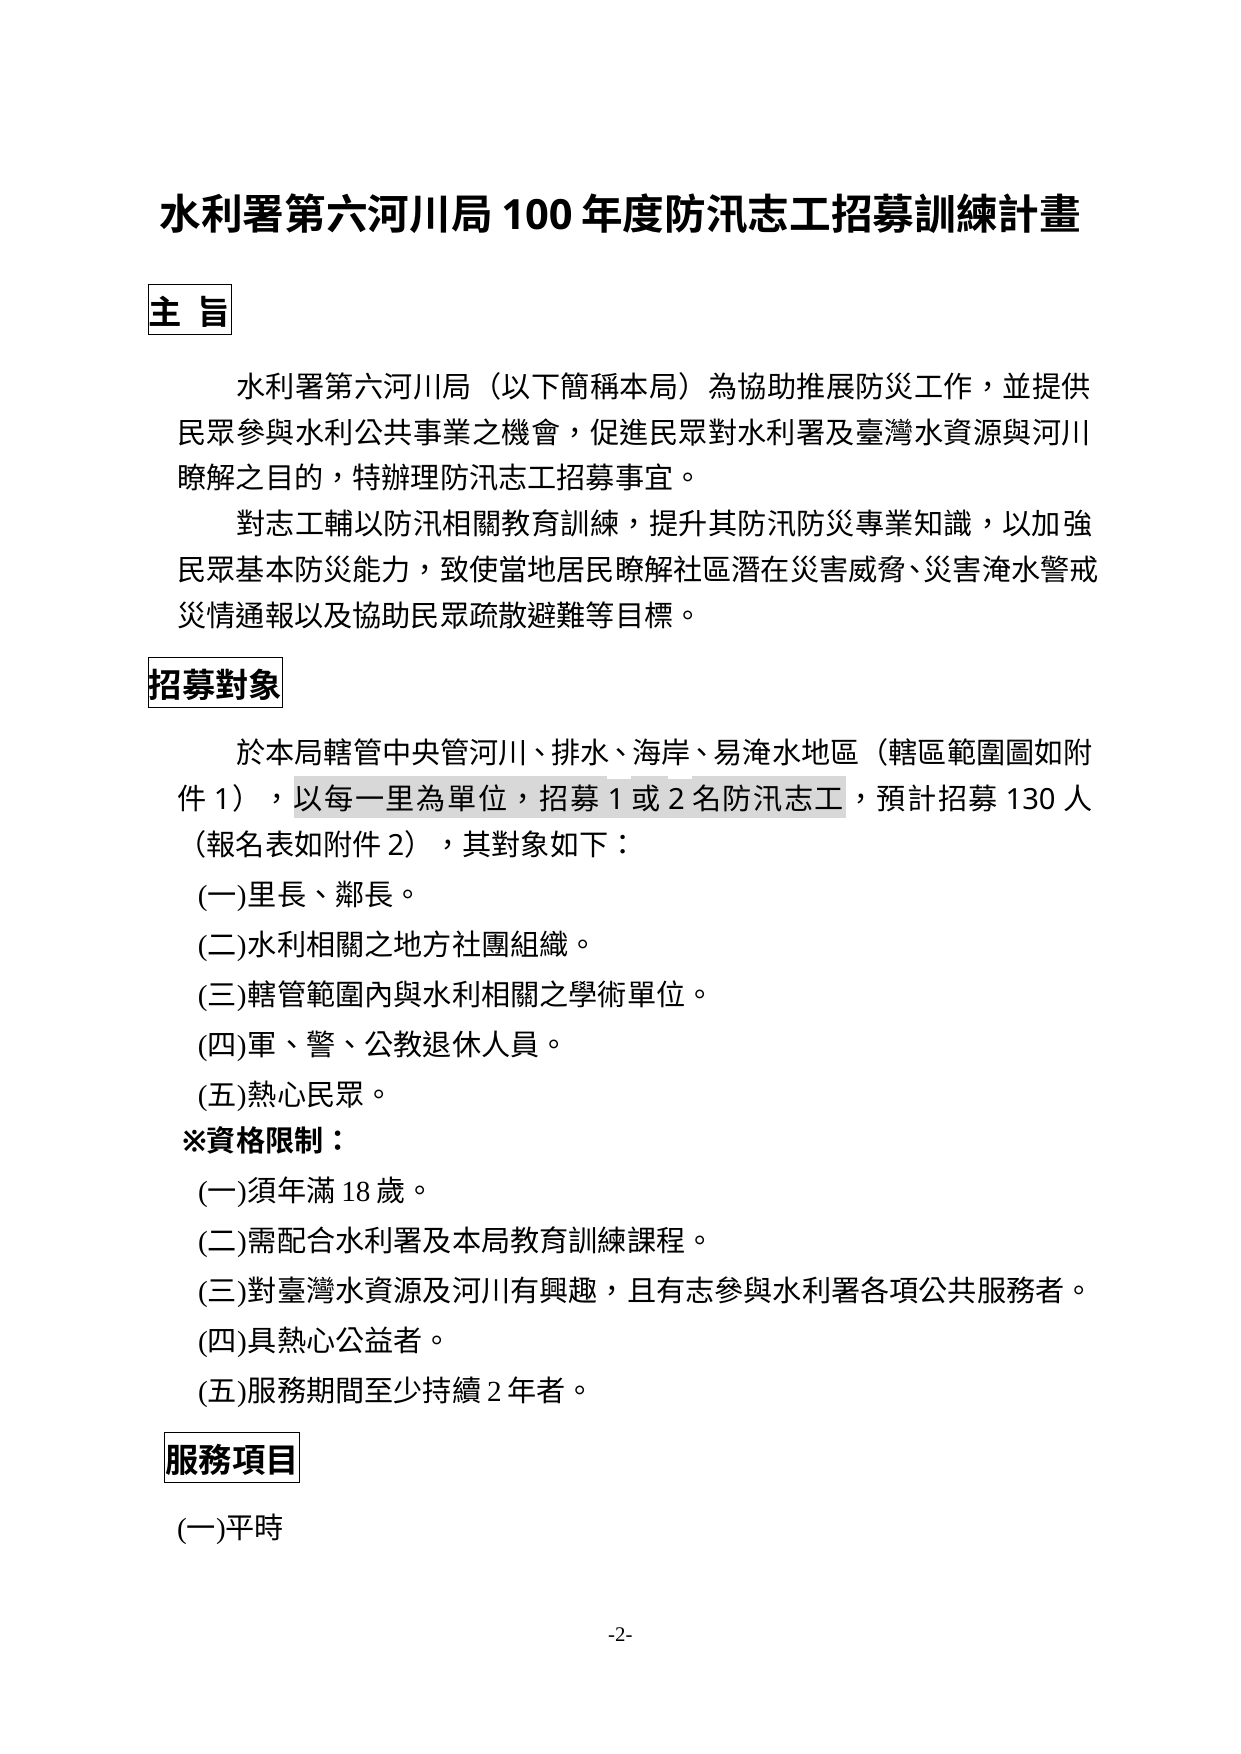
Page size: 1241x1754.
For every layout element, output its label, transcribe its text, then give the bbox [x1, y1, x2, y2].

list 水利相關之地方社團組織。 [198, 916, 1092, 966]
list 里長、鄰長。 [198, 866, 1092, 916]
text 水利署第六河川局100年度防汛志工招募訓練計畫 [148, 166, 1092, 257]
text 招募對象 [148, 637, 1092, 728]
list 熱心民眾。 [198, 1066, 1092, 1116]
text 於本局轄管中央管河川、排水、海岸、易淹水地區（轄區範圍圖如附件1），以每一里為單位，招募1或2名防汛志工，預計招募130人（報名表如附件2），其對象如下： [177, 728, 1092, 866]
text 水利署第六河川局（以下簡稱本局）為協助推展防災工作，並提供民眾參與水利公共事業之機會，促進民眾對水利署及臺灣水資源與河川瞭解之目的，特辦理防汛志工招募事宜。 [177, 362, 1092, 499]
list 轄管範圍內與水利相關之學術單位。 [198, 966, 1092, 1016]
text (一)平時 [177, 1503, 1092, 1549]
list 須年滿18歲。 [198, 1162, 1092, 1212]
text 對志工輔以防汛相關教育訓練，提升其防汛防災專業知識，以加強民眾基本防災能力，致使當地居民瞭解社區潛在災害威脅、災害淹水警戒、災情通報以及協助民眾疏散避難等目標。 [177, 499, 1092, 637]
text 主 旨 [148, 264, 1092, 355]
list 對臺灣水資源及河川有興趣，且有志參與水利署各項公共服務者。 [198, 1262, 1092, 1312]
list 軍、警、公教退休人員。 [198, 1016, 1092, 1066]
text ※資格限制： [182, 1116, 1092, 1162]
list 服務期間至少持續2年者。 [198, 1362, 1092, 1412]
list 需配合水利署及本局教育訓練課程。 [198, 1212, 1092, 1262]
text 服務項目 [148, 1412, 1092, 1503]
list 具熱心公益者。 [198, 1312, 1092, 1362]
